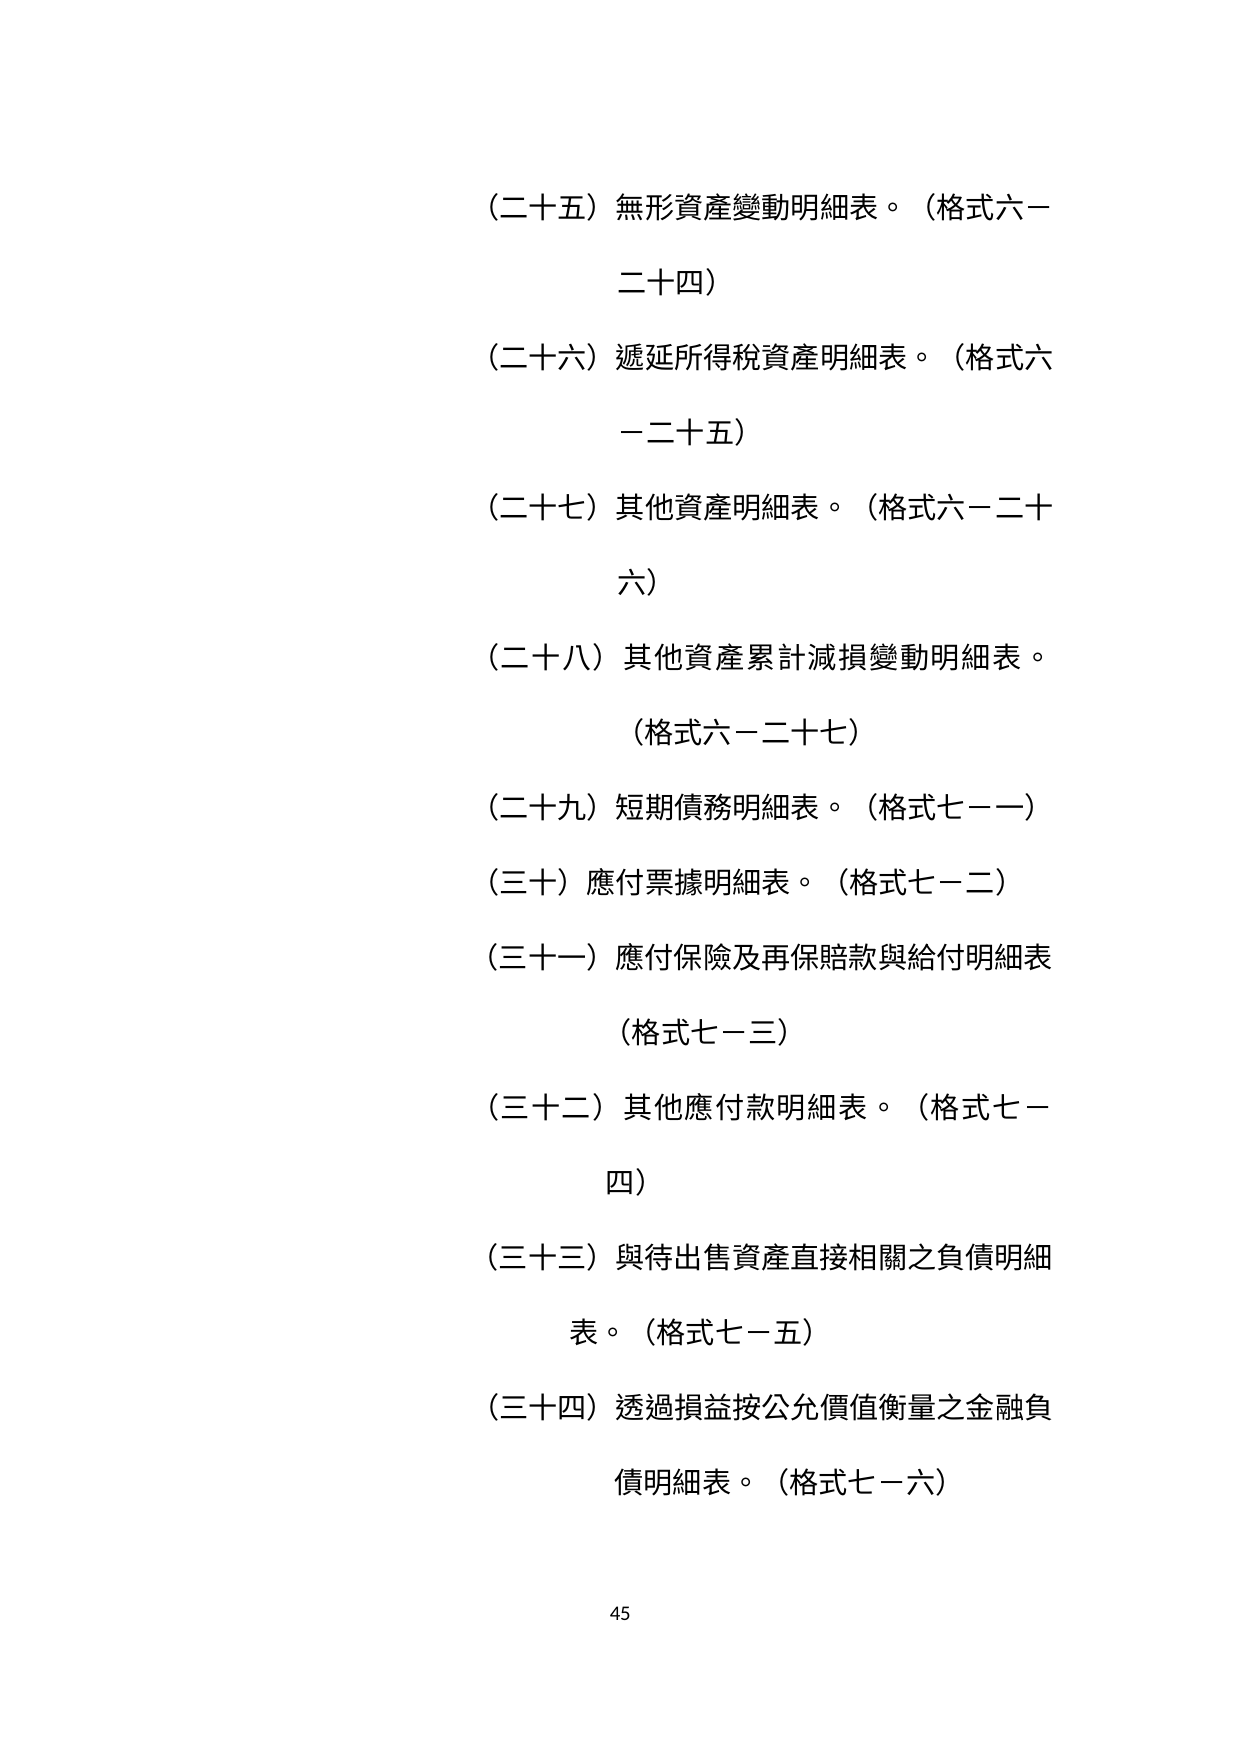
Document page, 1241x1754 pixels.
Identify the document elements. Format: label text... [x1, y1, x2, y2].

text （三十四）透過損益按公允價值衡量之金融負債明細表。（格式七－六） [470, 1362, 1053, 1512]
text （三十二）其他應付款明細表。（格式七－四） [470, 1062, 1053, 1212]
text （二十八）其他資產累計減損變動明細表。（格式六－二十七） [470, 612, 1053, 762]
text （二十九）短期債務明細表。（格式七－一） [470, 762, 1053, 837]
text （三十一）應付保險及再保賠款與給付明細表。（格式七－三） [469, 912, 1053, 1062]
text （二十六）遞延所得稅資產明細表。（格式六－二十五） [470, 312, 1053, 462]
text （二十五）無形資產變動明細表。（格式六－二十四） [470, 162, 1053, 312]
text （三十）應付票據明細表。（格式七－二） [470, 837, 1053, 912]
text （三十三）與待出售資產直接相關之負債明細表。（格式七－五） [469, 1212, 1053, 1362]
text （二十七）其他資產明細表。（格式六－二十六） [470, 462, 1053, 612]
